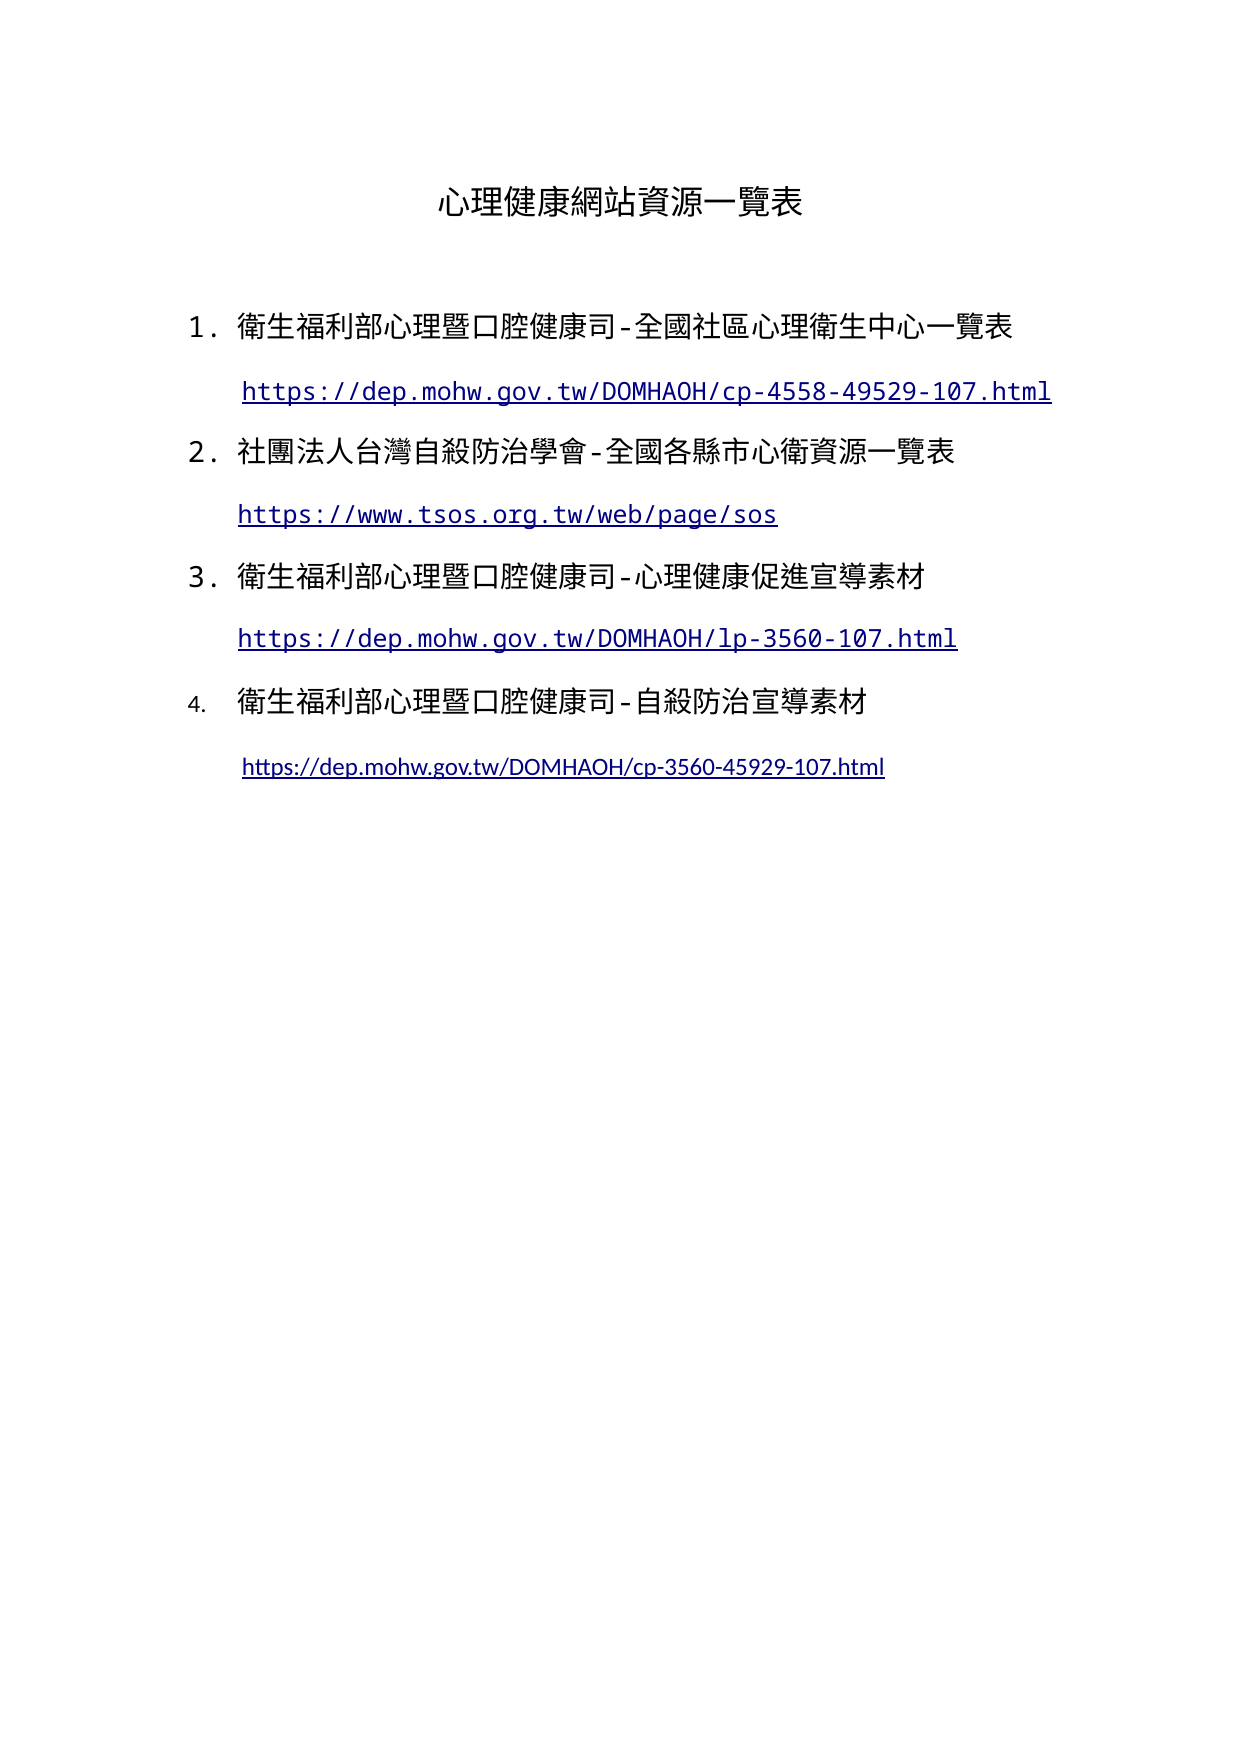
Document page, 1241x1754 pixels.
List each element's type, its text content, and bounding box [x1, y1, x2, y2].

list 社團法人台灣自殺防治學會-全國各縣市心衛資源一覽表 [187, 408, 1053, 471]
text https://www.tsos.org.tw/web/page/sos [187, 471, 1053, 533]
text https://dep.mohw.gov.tw/DOMHAOH/cp-4558-49529-107.html [187, 346, 1053, 408]
text 心理健康網站資源一覽表 [187, 158, 1053, 221]
list 衛生福利部心理暨口腔健康司-自殺防治宣導素材 [187, 658, 1053, 721]
list 衛生福利部心理暨口腔健康司-心理健康促進宣導素材 [187, 533, 1053, 596]
text https://dep.mohw.gov.tw/DOMHAOH/lp-3560-107.html [237, 596, 1053, 658]
text https://dep.mohw.gov.tw/DOMHAOH/cp-3560-45929-107.html [187, 721, 1053, 783]
list 衛生福利部心理暨口腔健康司-全國社區心理衛生中心一覽表 [187, 283, 1053, 346]
